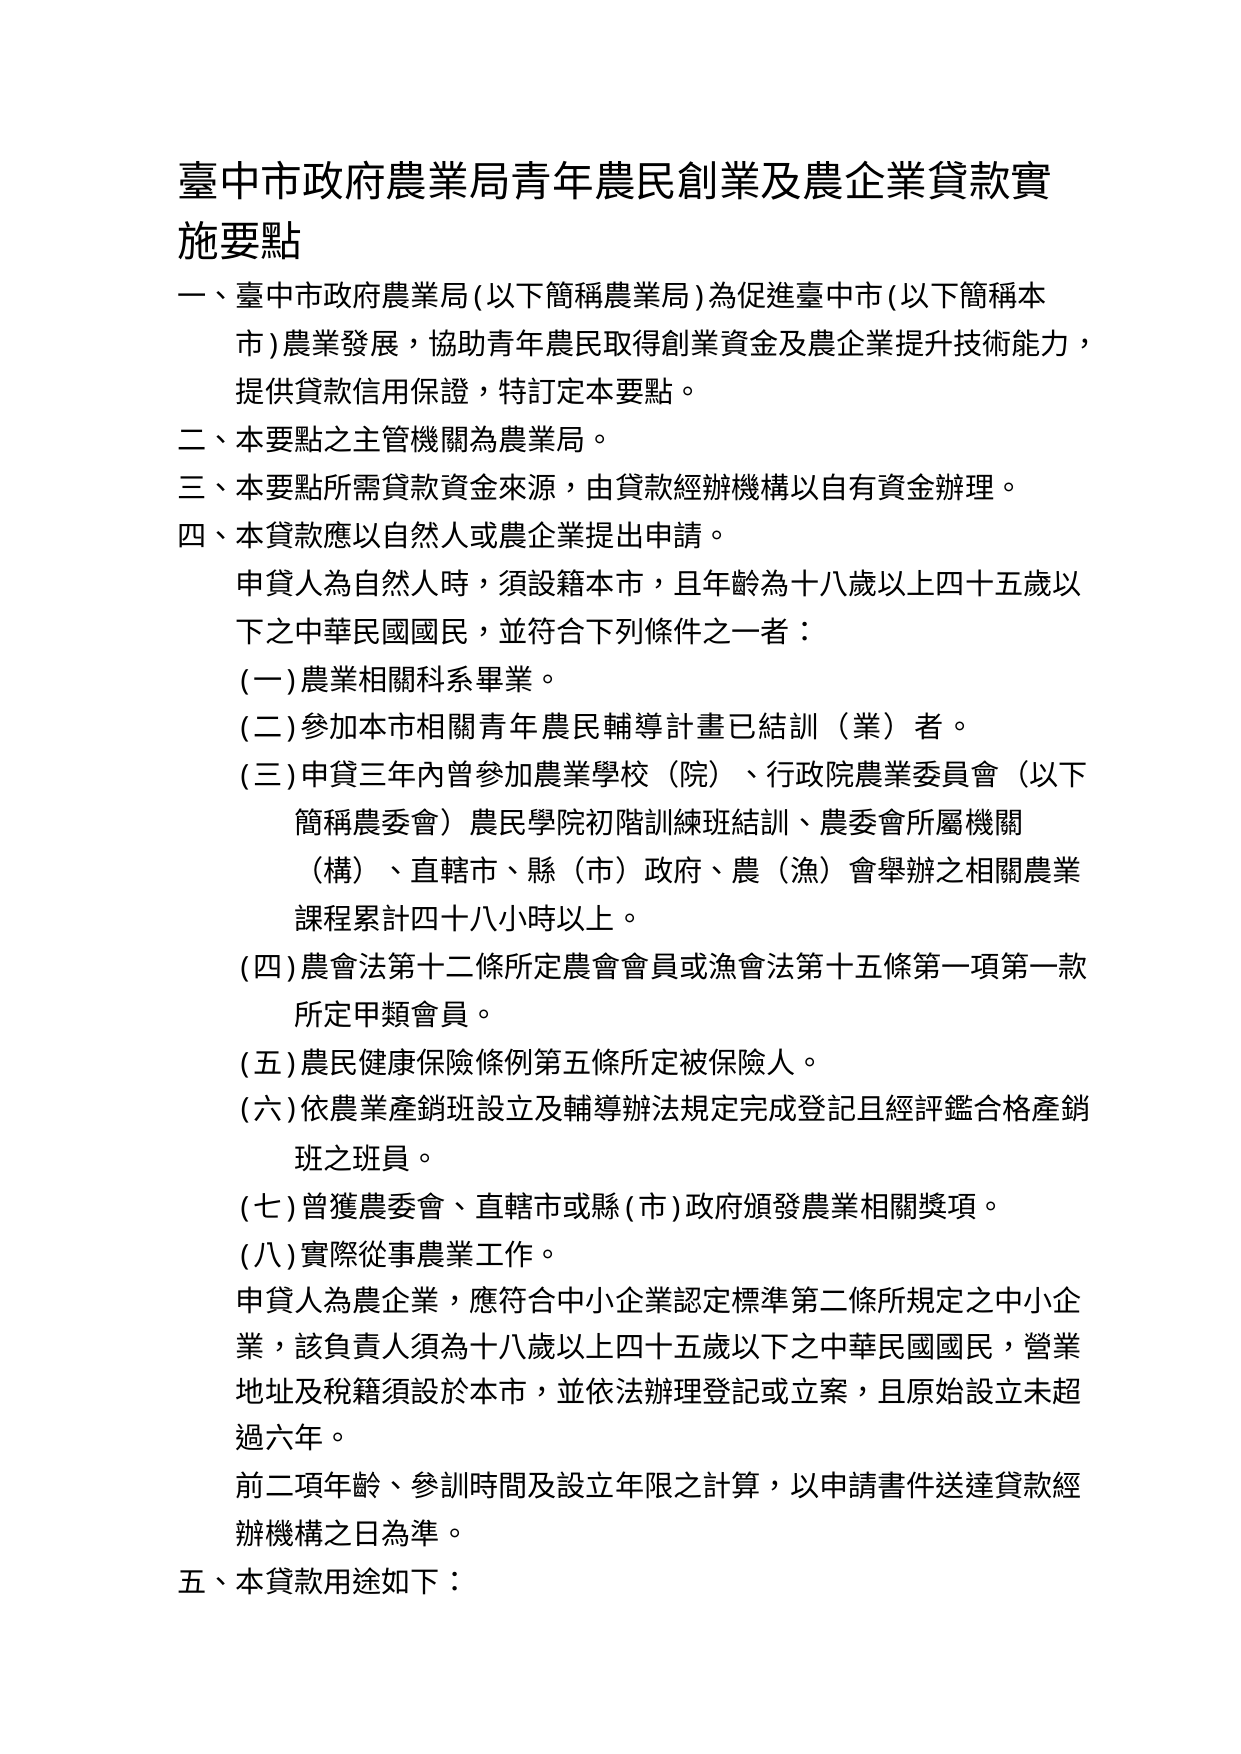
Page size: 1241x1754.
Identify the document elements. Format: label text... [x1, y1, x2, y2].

text 前二項年齡、參訓時間及設立年限之計算，以申請書件送達貸款經辦機構之日為準。 [177, 1458, 1092, 1554]
text (三)申貸三年內曾參加農業學校（院）、行政院農業委員會（以下簡稱農委會）農民學院初階訓練班結訓、農委會所屬機關（構）、直轄市、縣（市）政府、農（漁）會舉辦之相關農業課程累計四十八小時以上。 [177, 747, 1092, 939]
text (一)農業相關科系畢業。 [177, 652, 1092, 699]
text (二)參加本市相關青年農民輔導計畫已結訓（業）者。 [177, 699, 1092, 747]
text (八)實際從事農業工作。 [177, 1227, 1092, 1274]
text 四、本貸款應以自然人或農企業提出申請。 [177, 508, 1092, 556]
text (七)曾獲農委會、直轄市或縣(市)政府頒發農業相關獎項。 [177, 1179, 1092, 1227]
text 申貸人為自然人時，須設籍本市，且年齡為十八歲以上四十五歲以下之中華民國國民，並符合下列條件之一者： [177, 556, 1092, 652]
text 二、本要點之主管機關為農業局。 [177, 412, 1092, 460]
text 一、臺中市政府農業局(以下簡稱農業局)為促進臺中市(以下簡稱本市)農業發展，協助青年農民取得創業資金及農企業提升技術能力，提供貸款信用保證，特訂定本要點。 [177, 268, 1092, 412]
text 臺中市政府農業局青年農民創業及農企業貸款實施要點 [177, 148, 1092, 268]
text (四)農會法第十二條所定農會會員或漁會法第十五條第一項第一款所定甲類會員。 [177, 939, 1092, 1035]
text 申貸人為農企業，應符合中小企業認定標準第二條所規定之中小企業，該負責人須為十八歲以上四十五歲以下之中華民國國民，營業地址及稅籍須設於本市，並依法辦理登記或立案，且原始設立未超過六年。 [177, 1274, 1092, 1458]
text 三、本要點所需貸款資金來源，由貸款經辦機構以自有資金辦理。 [177, 460, 1092, 508]
text (五)農民健康保險條例第五條所定被保險人。 [177, 1035, 1092, 1083]
text 五、本貸款用途如下： [177, 1554, 1092, 1602]
text (六)依農業產銷班設立及輔導辦法規定完成登記且經評鑑合格產銷班之班員。 [177, 1083, 1092, 1179]
